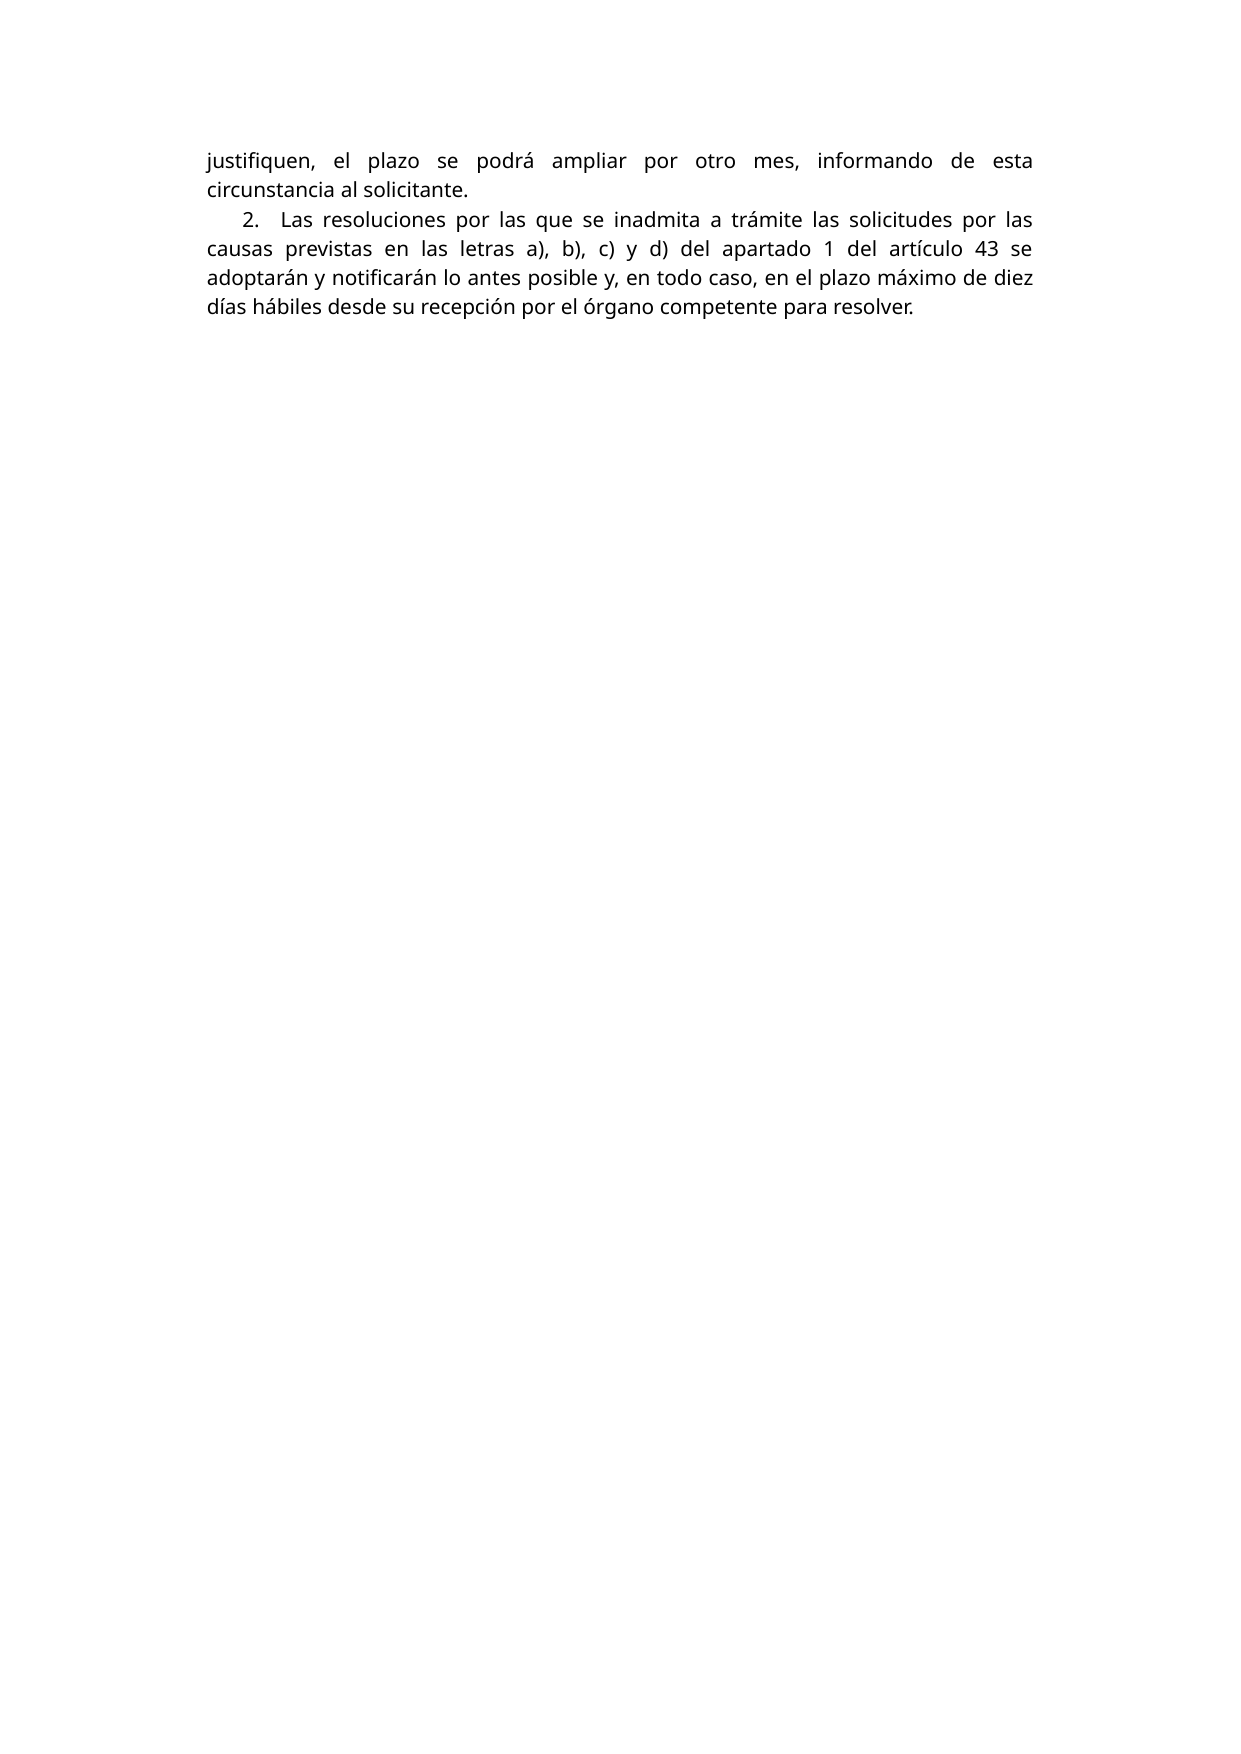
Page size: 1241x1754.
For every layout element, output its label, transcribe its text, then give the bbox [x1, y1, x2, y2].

list Las resoluciones por las que se inadmita a trámite las solicitudes por las causas previstas en las letras a), b), c) y d) del apartado 1 del artículo 43 se adoptarán y notificarán lo antes posible y, en todo caso, en el plazo máximo de diez días hábiles desde su recepción por el órgano competente para resolver. [207, 205, 1034, 321]
list justifiquen, el plazo se podrá ampliar por otro mes, informando de esta circunstancia al solicitante. [207, 146, 1034, 203]
